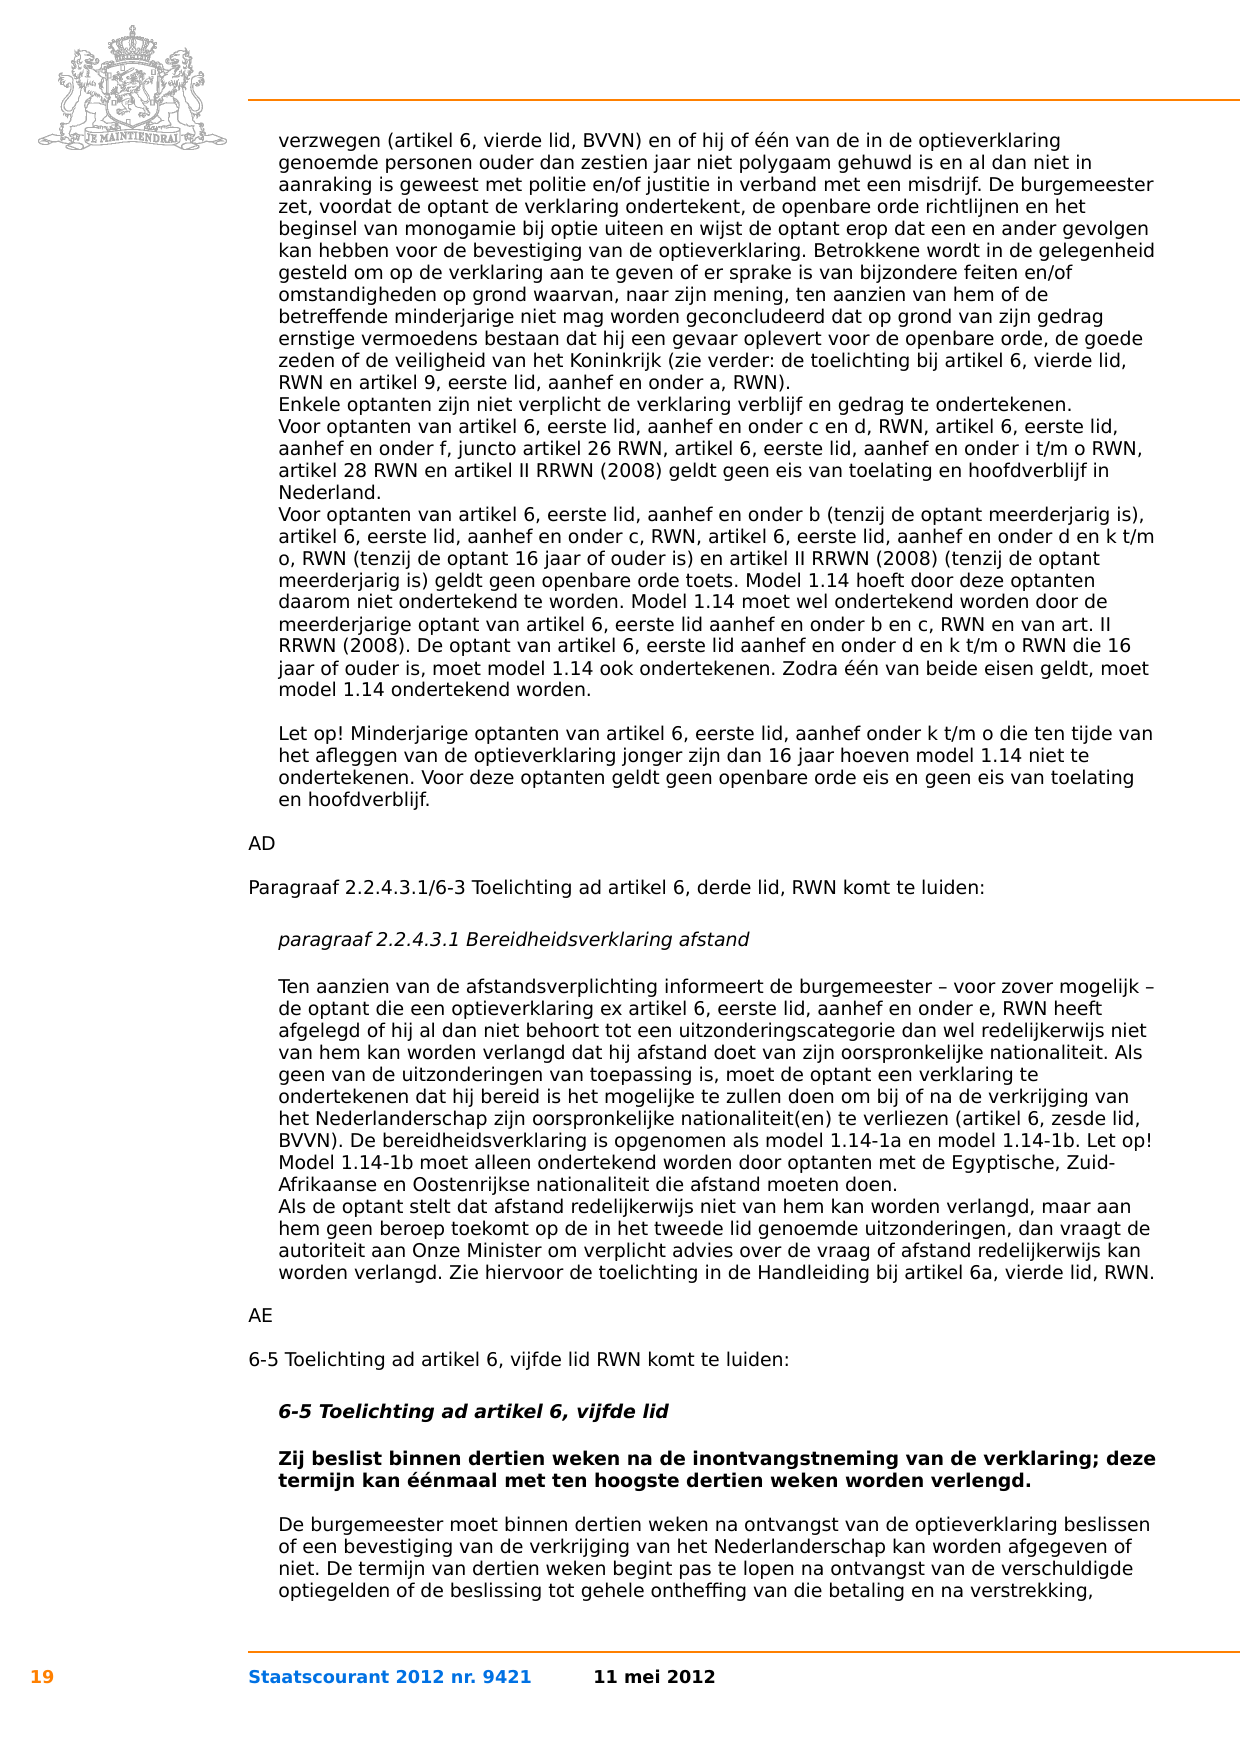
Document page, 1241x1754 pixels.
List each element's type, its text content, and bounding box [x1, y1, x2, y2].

text De burgemeester moet binnen dertien weken na ontvangst van de optieverklaring beslissen of een bevestiging van de verkrijging van het Nederlanderschap kan worden afgegeven of niet. De termijn van dertien weken begint pas te lopen na ontvangst van de verschuldigde optiegelden of de beslissing tot gehele ontheffing van die betaling en na verstrekking, [278, 1514, 1163, 1602]
text Enkele optanten zijn niet verplicht de verklaring verblijf en gedrag te ondertekenen. [278, 394, 1163, 416]
text verzwegen (artikel 6, vierde lid, BVVN) en of hij of één van de in de optieverklaring genoemde personen ouder dan zestien jaar niet polygaam gehuwd is en al dan niet in aanraking is geweest met politie en/of justitie in verband met een misdrijf. De burgemeester zet, voordat de optant de verklaring ondertekent, de openbare orde richtlijnen en het beginsel van monogamie bij optie uiteen en wijst de optant erop dat een en ander gevolgen kan hebben voor de bevestiging van de optieverklaring. Betrokkene wordt in de gelegenheid gesteld om op de verklaring aan te geven of er sprake is van bijzondere feiten en/of omstandigheden op grond waarvan, naar zijn mening, ten aanzien van hem of de betreffende minderjarige niet mag worden geconcludeerd dat op grond van zijn gedrag ernstige vermoedens bestaan dat hij een gevaar oplevert voor de openbare orde, de goede zeden of de veiligheid van het Koninkrijk (zie verder: de toelichting bij artikel 6, vierde lid, RWN en artikel 9, eerste lid, aanhef en onder a, RWN). [278, 130, 1163, 394]
text Let op! Minderjarige optanten van artikel 6, eerste lid, aanhef onder k t/m o die ten tijde van het afleggen van de optieverklaring jonger zijn dan 16 jaar hoeven model 1.14 niet te ondertekenen. Voor deze optanten geldt geen openbare orde eis en geen eis van toelating en hoofdverblijf. [278, 723, 1163, 811]
subtitle paragraaf 2.2.4.3.1 Bereidheidsverklaring afstand [278, 929, 1163, 951]
text AD [248, 833, 1163, 855]
text Zij beslist binnen dertien weken na de inontvangstneming van de verklaring; deze termijn kan éénmaal met ten hoogste dertien weken worden verlengd. [278, 1448, 1163, 1492]
text Paragraaf 2.2.4.3.1/6-3 Toelichting ad artikel 6, derde lid, RWN komt te luiden: [248, 877, 1163, 899]
picture [38, 25, 227, 150]
text 6-5 Toelichting ad artikel 6, vijfde lid RWN komt te luiden: [248, 1349, 1163, 1371]
subtitle 6-5 Toelichting ad artikel 6, vijfde lid [278, 1401, 1163, 1423]
text Voor optanten van artikel 6, eerste lid, aanhef en onder c en d, RWN, artikel 6, eerste lid, aanhef en onder f, juncto artikel 26 RWN, artikel 6, eerste lid, aanhef en onder i t/m o RWN, artikel 28 RWN en artikel II RRWN (2008) geldt geen eis van toelating en hoofdverblijf in Nederland. [278, 416, 1163, 503]
text Als de optant stelt dat afstand redelijkerwijs niet van hem kan worden verlangd, maar aan hem geen beroep toekomt op de in het tweede lid genoemde uitzonderingen, dan vraagt de autoriteit aan Onze Minister om verplicht advies over de vraag of afstand redelijkerwijs kan worden verlangd. Zie hiervoor de toelichting in de Handleiding bij artikel 6a, vierde lid, RWN. [278, 1196, 1163, 1283]
text Voor optanten van artikel 6, eerste lid, aanhef en onder b (tenzij de optant meerderjarig is), artikel 6, eerste lid, aanhef en onder c, RWN, artikel 6, eerste lid, aanhef en onder d en k t/m o, RWN (tenzij de optant 16 jaar of ouder is) en artikel II RRWN (2008) (tenzij de optant meerderjarig is) geldt geen openbare orde toets. Model 1.14 hoeft door deze optanten daarom niet ondertekend te worden. Model 1.14 moet wel ondertekend worden door de meerderjarige optant van artikel 6, eerste lid aanhef en onder b en c, RWN en van art. II RRWN (2008). De optant van artikel 6, eerste lid aanhef en onder d en k t/m o RWN die 16 jaar of ouder is, moet model 1.14 ook ondertekenen. Zodra één van beide eisen geldt, moet model 1.14 ondertekend worden. [278, 503, 1163, 701]
text Ten aanzien van de afstandsverplichting informeert de burgemeester – voor zover mogelijk – de optant die een optieverklaring ex artikel 6, eerste lid, aanhef en onder e, RWN heeft afgelegd of hij al dan niet behoort tot een uitzonderingscategorie dan wel redelijkerwijs niet van hem kan worden verlangd dat hij afstand doet van zijn oorspronkelijke nationaliteit. Als geen van de uitzonderingen van toepassing is, moet de optant een verklaring te ondertekenen dat hij bereid is het mogelijke te zullen doen om bij of na de verkrijging van het Nederlanderschap zijn oorspronkelijke nationaliteit(en) te verliezen (artikel 6, zesde lid, BVVN). De bereidheidsverklaring is opgenomen als model 1.14-1a en model 1.14-1b. Let op! Model 1.14-1b moet alleen ondertekend worden door optanten met de Egyptische, Zuid-Afrikaanse en Oostenrijkse nationaliteit die afstand moeten doen. [278, 976, 1163, 1196]
text AE [248, 1305, 1163, 1327]
